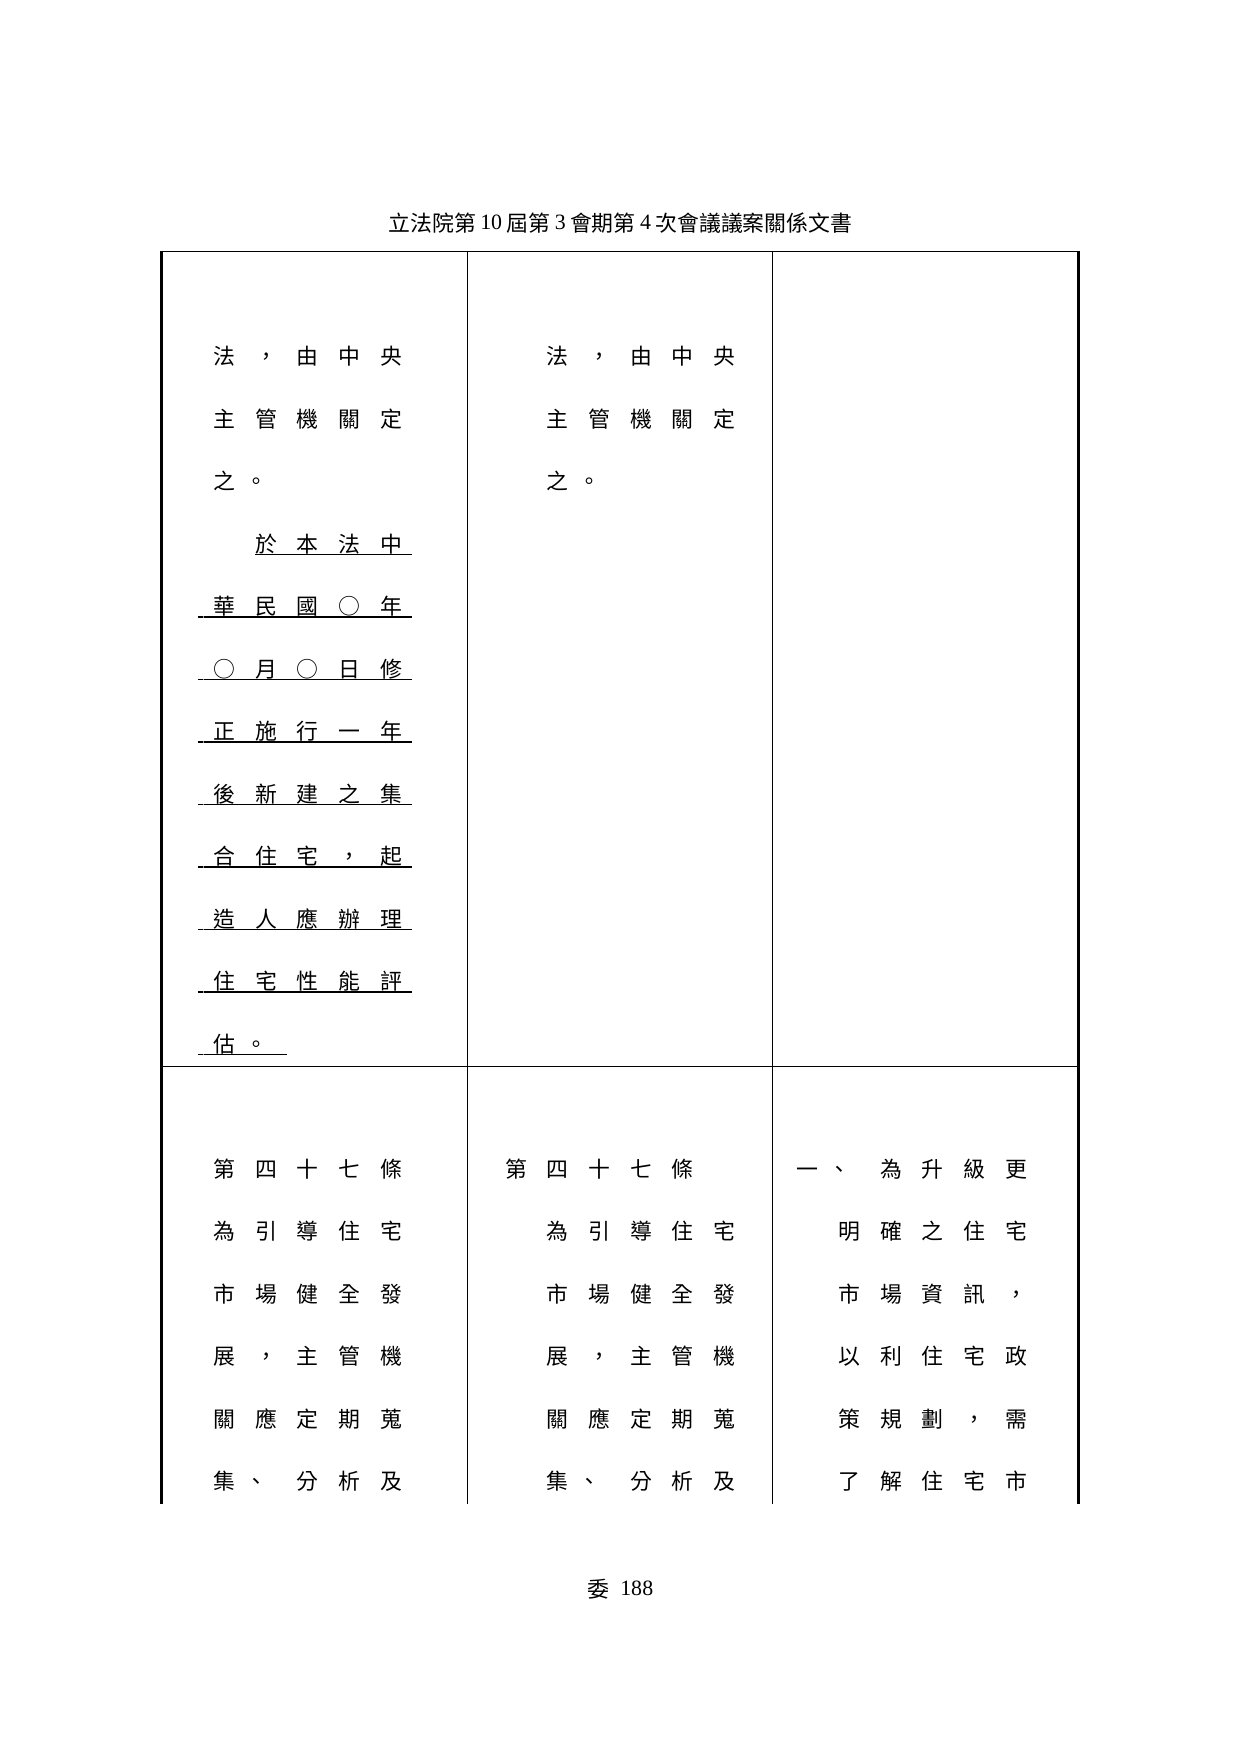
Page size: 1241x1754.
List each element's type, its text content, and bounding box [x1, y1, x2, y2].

table_cell [773, 252, 1077, 1066]
table_cell 法，由中央主管機關定之。 [468, 252, 772, 1066]
table_cell 第四十七條 為引導住宅市場健全發展，主管機關應定期蒐集、分析及 [468, 1067, 772, 1504]
table_cell 第四十七條 為引導住宅市場健全發展，主管機關應定期蒐集、分析及 [163, 1067, 467, 1504]
table_cell 一、為升級更明確之住宅市場資訊，以利住宅政策規劃，需了解住宅市 [773, 1067, 1077, 1504]
table_cell 法，由中央主管機關定之。 於本法中華民國○年○月○日修正施行一年後新建之集合住宅，起造人應辦理住宅性能評估。 [163, 252, 467, 1066]
